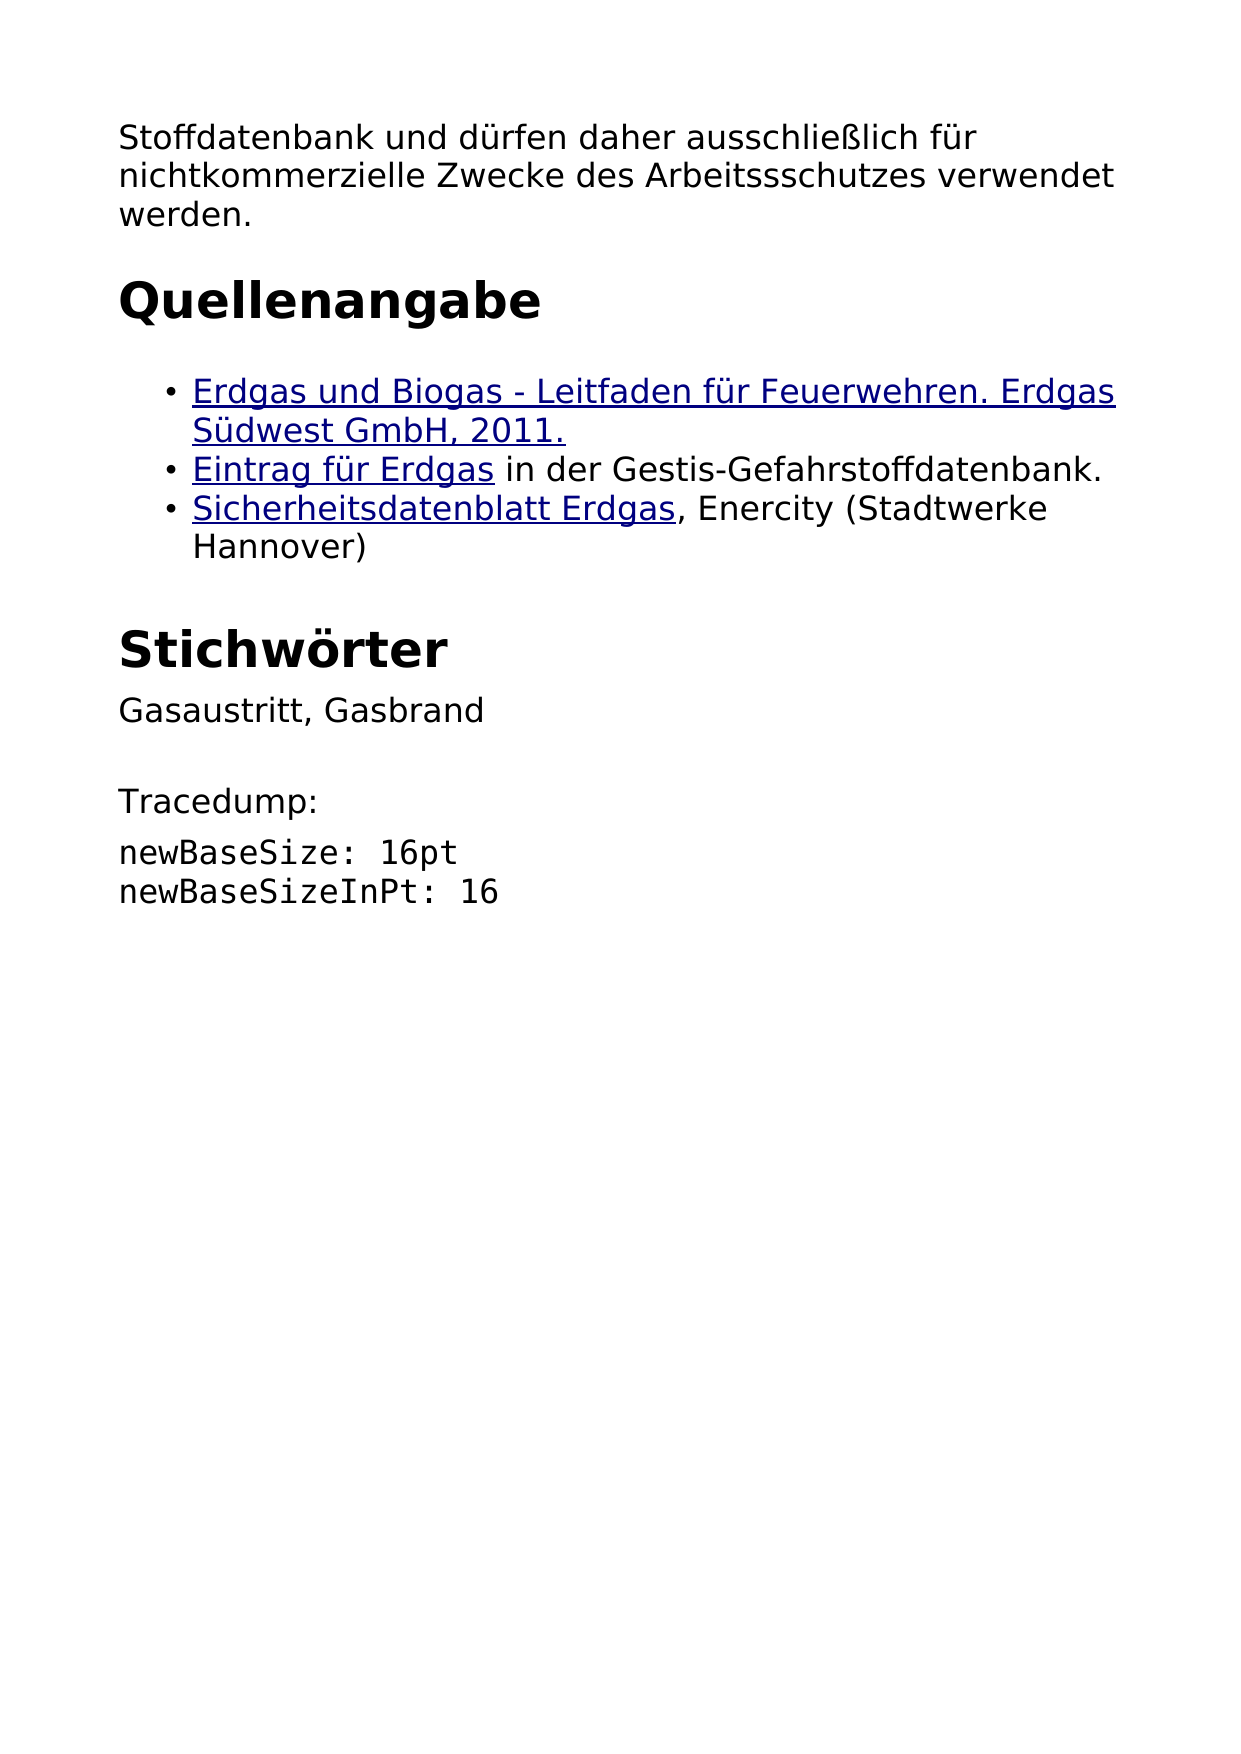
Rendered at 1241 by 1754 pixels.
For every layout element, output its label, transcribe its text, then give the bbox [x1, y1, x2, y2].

subtitle Quellenangabe [118, 272, 1122, 330]
list Eintrag für Erdgas in der Gestis-Gefahrstoffdatenbank. [177, 450, 1122, 489]
text newBaseSize: 16pt newBaseSizeInPt: 16 [118, 833, 1122, 911]
text Stoffdatenbank und dürfen daher ausschließlich für nichtkommerzielle Zwecke des Arbeitssschutzes verwendet werden. [118, 118, 1122, 235]
subtitle Stichwörter [118, 621, 1122, 679]
text Tracedump: [118, 743, 1122, 821]
text Gasaustritt, Gasbrand [118, 692, 1122, 731]
list Erdgas und Biogas - Leitfaden für Feuerwehren. Erdgas Südwest GmbH, 2011. [177, 372, 1122, 450]
list Sicherheitsdatenblatt Erdgas, Enercity (Stadtwerke Hannover) [177, 489, 1122, 567]
